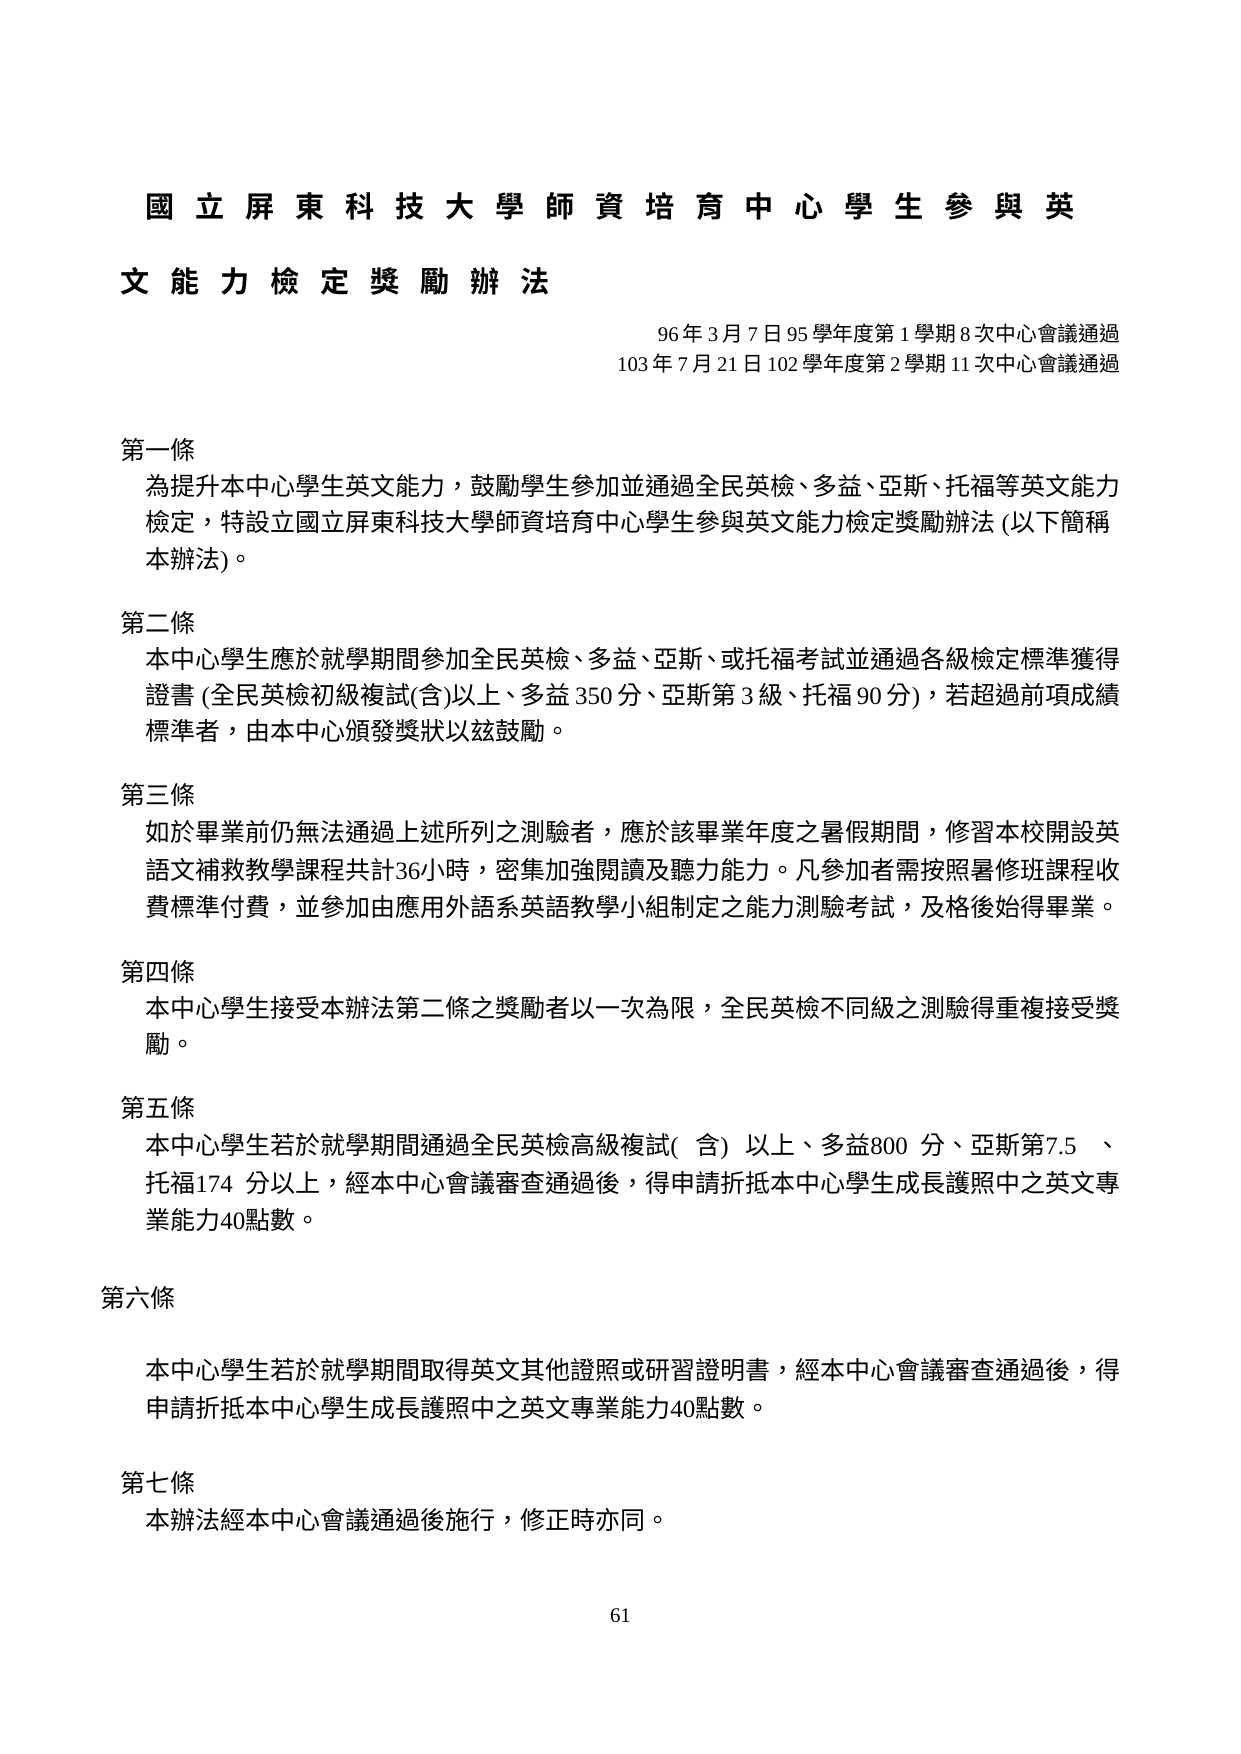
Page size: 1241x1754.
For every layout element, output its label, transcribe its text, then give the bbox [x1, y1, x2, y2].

text 第七條 [114, 1463, 1120, 1500]
text 第四條 [120, 952, 1120, 988]
text 第二條 [120, 603, 1120, 639]
text 第六條 [94, 1278, 175, 1315]
text 本辦法經本中心會議通過後施行，修正時亦同。 [145, 1500, 1120, 1536]
text 如於畢業前仍無法通過上述所列之測驗者，應於該畢業年度之暑假期間，修習本校開設英語文補救教學課程共計36小時，密集加強閱讀及聽力能力。凡參加者需按照暑修班課程收費標準付費，並參加由應用外語系英語教學小組制定之能力測驗考試，及格後始得畢業。 [145, 812, 1120, 924]
text 本中心學生若於就學期間通過全民英檢高級複試(含)以上、多益800分、亞斯第7.5、托福174分以上，經本中心會議審查通過後，得申請折抵本中心學生成長護照中之英文專業能力40點數。 [145, 1125, 1120, 1237]
text 第五條 [120, 1089, 1120, 1125]
text 本中心學生接受本辦法第二條之獎勵者以一次為限，全民英檢不同級之測驗得重複接受獎勵。 [145, 988, 1120, 1061]
text 本中心學生若於就學期間取得英文其他證照或研習證明書，經本中心會議審查通過後，得申請折抵本中心學生成長護照中之英文專業能力40點數。 [145, 1313, 1120, 1425]
text 國立屏東科技大學師資培育中心學生參與英文能力檢定獎勵辦法 [120, 167, 1120, 317]
text 第三條 [120, 776, 1120, 812]
text 96年3月7日95學年度第1學期8次中心會議通過 [120, 317, 1120, 348]
text 103年7月21日102學年度第2學期11次中心會議通過 [120, 348, 1120, 378]
text 為提升本中心學生英文能力，鼓勵學生參加並通過全民英檢、多益、亞斯、托福等英文能力檢定，特設立國立屏東科技大學師資培育中心學生參與英文能力檢定獎勵辦法 (以下簡稱本辦法)。 [145, 467, 1120, 575]
text 第一條 [120, 430, 1120, 467]
text 本中心學生應於就學期間參加全民英檢、多益、亞斯、或托福考試並通過各級檢定標準獲得證書 (全民英檢初級複試(含)以上、多益350分、亞斯第3級、托福90分)，若超過前項成績標準者，由本中心頒發獎狀以玆鼓勵。 [145, 639, 1120, 748]
